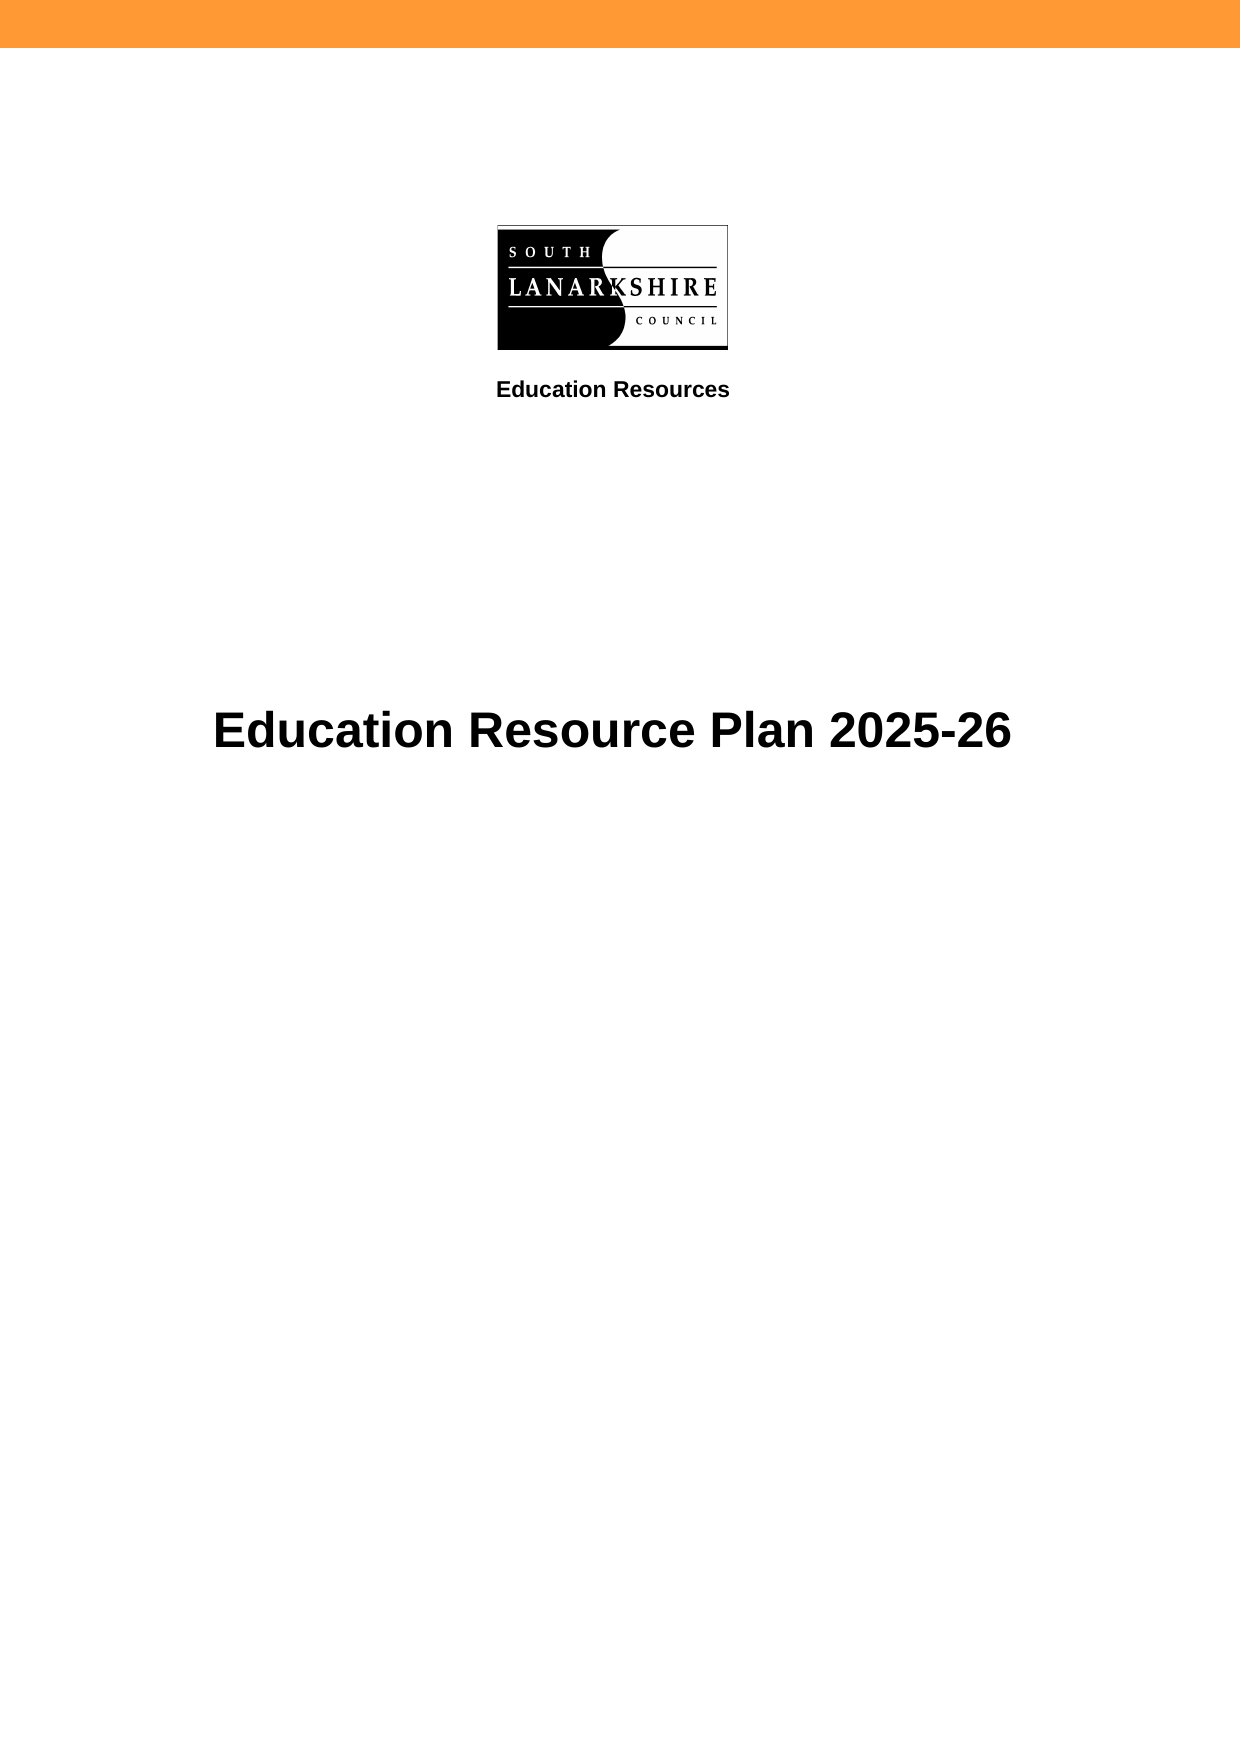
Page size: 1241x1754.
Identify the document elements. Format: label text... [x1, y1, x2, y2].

text Education Resources [103, 376, 1122, 402]
subtitle Education Resource Plan 2025-26 [103, 700, 1122, 757]
